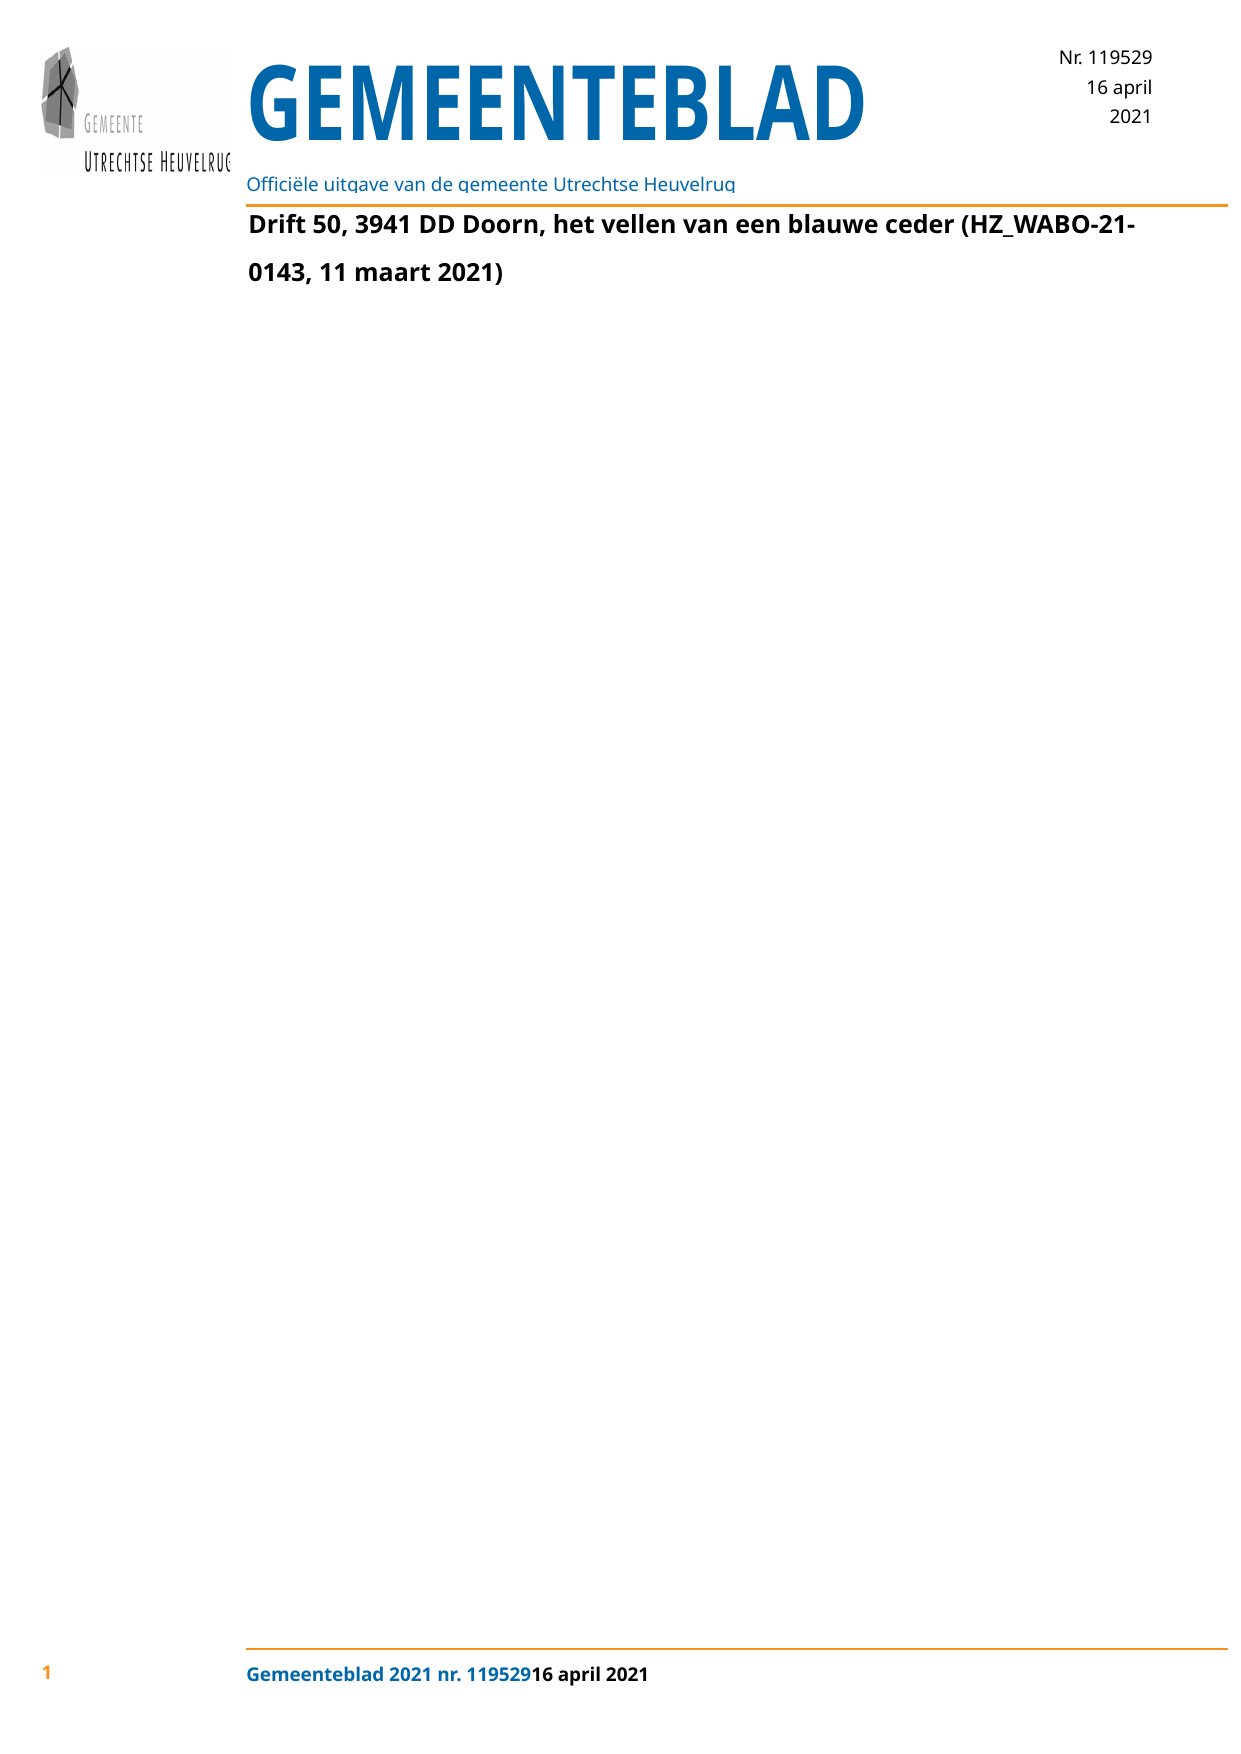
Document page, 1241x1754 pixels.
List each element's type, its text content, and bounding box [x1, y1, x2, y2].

picture [41, 47, 231, 172]
text Drift 50, 3941 DD Doorn, het vellen van een blauwe ceder (HZ_WABO-21-0143, 11 maart 2021) [248, 207, 1152, 288]
